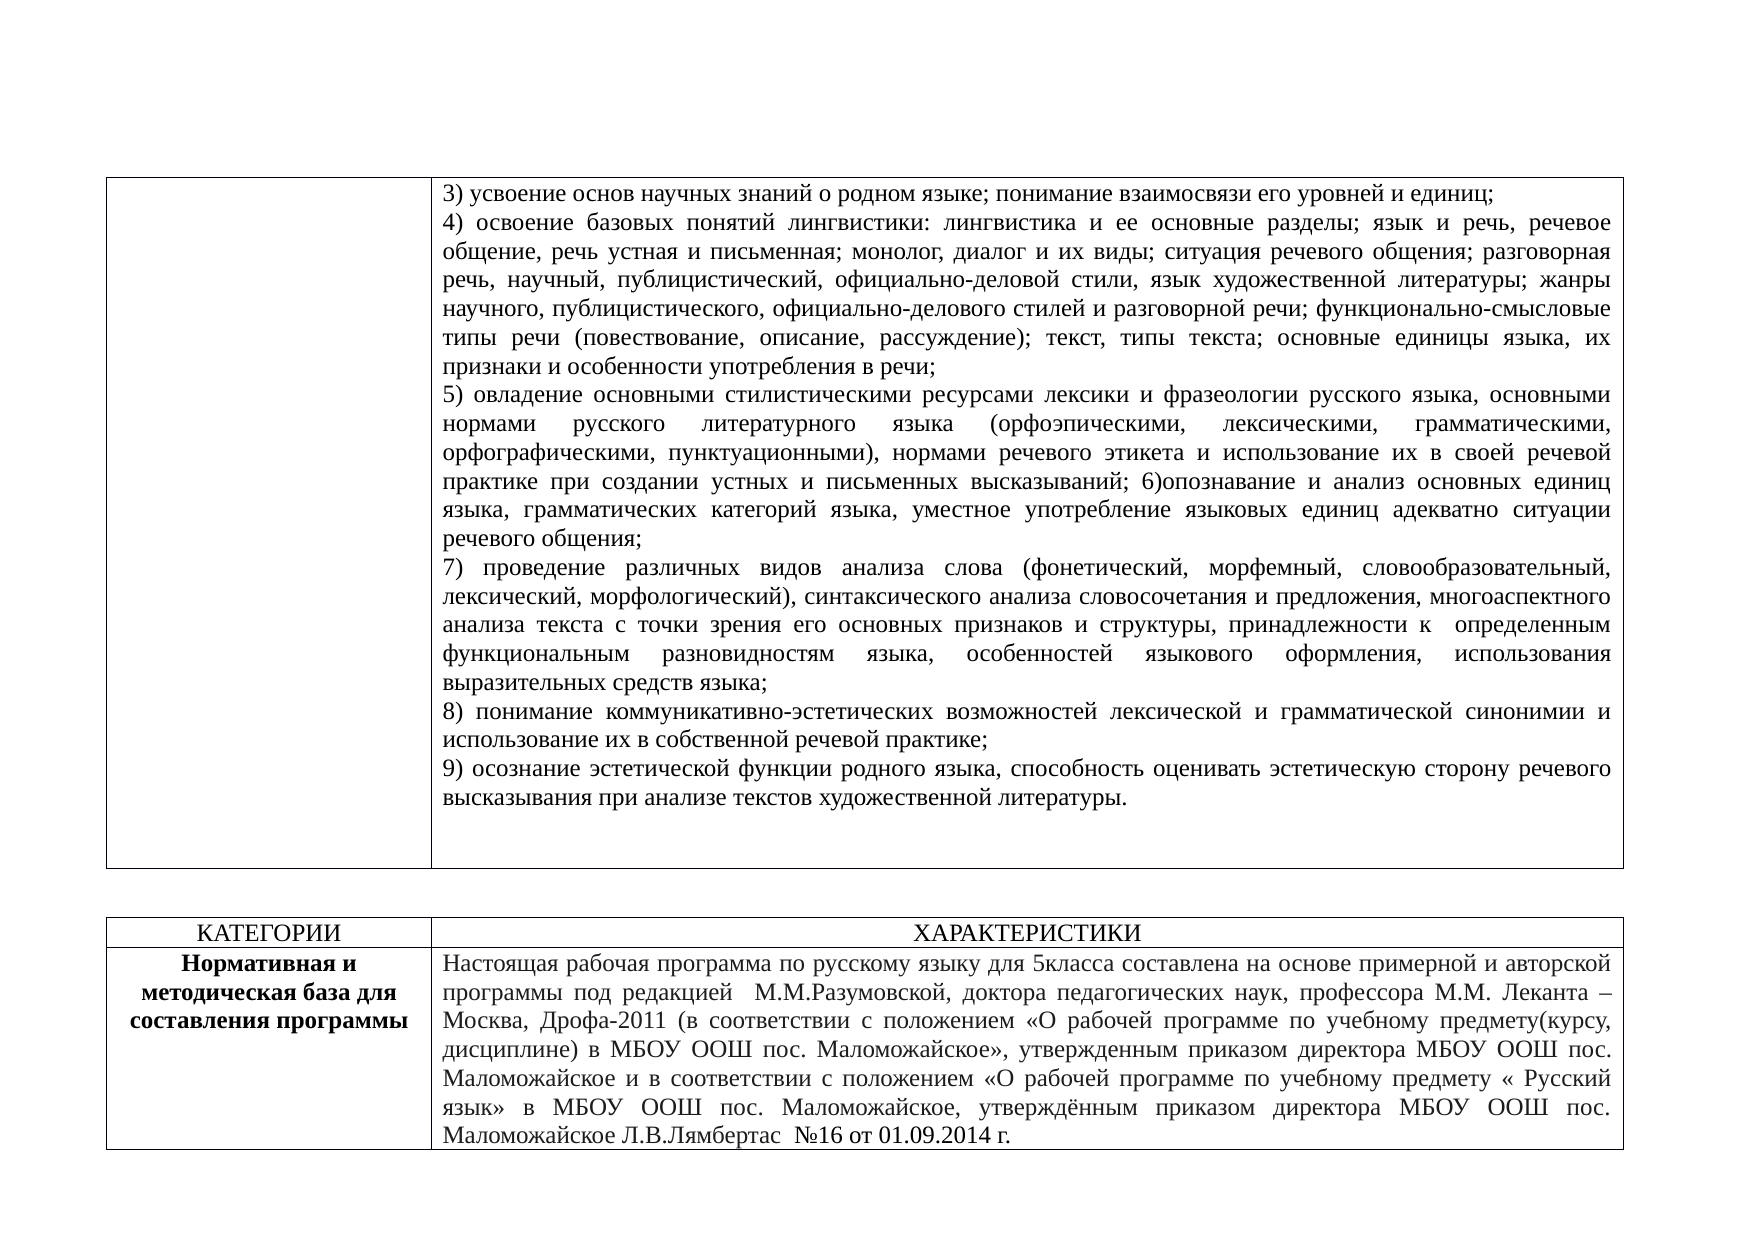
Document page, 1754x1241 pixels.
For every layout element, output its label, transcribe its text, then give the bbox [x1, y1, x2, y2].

table_cell Настоящая рабочая программа по русскому языку для 5класса составлена на основе примерной и авторской программы под редакцией М.М.Разумовской, доктора педагогических наук, профессора М.М. Леканта – Москва, Дрофа-2011 (в соответствии с положением «О рабочей программе по учебному предмету(курсу, дисциплине) в МБОУ ООШ пос. Маломожайское», утвержденным приказом директора МБОУ ООШ пос. Маломожайское и в соответствии с положением «О рабочей программе по учебному предмету « Русский язык» в МБОУ ООШ пос. Маломожайское, утверждённым приказом директора МБОУ ООШ пос. Маломожайское Л.В.Лямбертас №16 от 01.09.2014 г. [432, 948, 1623, 1149]
table_cell [107, 178, 431, 868]
table_cell Нормативная и методическая база для составления программы [107, 948, 431, 1149]
table_header Категории [107, 918, 431, 947]
table_header характеристики [432, 918, 1623, 947]
table_cell 3) усвоение основ научных знаний о родном языке; понимание взаимосвязи его уровней и единиц; 4) освоение базовых понятий лингвистики: лингвистика и ее основные разделы; язык и речь, речевое общение, речь устная и письменная; монолог, диалог и их виды; ситуация речевого общения; разговорная речь, научный, публицистический, официально-деловой стили, язык художественной литературы; жанры научного, публицистического, официально-делового стилей и разговорной речи; функционально-смысловые типы речи (повествование, описание, рассуждение); текст, типы текста; основные единицы языка, их признаки и особенности употребления в речи; 5) овладение основными стилистическими ресурсами лексики и фразеологии русского языка, основными нормами русского литературного языка (орфоэпическими, лексическими, грамматическими, орфографическими, пунктуационными), нормами речевого этикета и использование их в своей речевой практике при создании устных и письменных высказываний; 6)опознавание и анализ основных единиц языка, грамматических категорий языка, уместное употребление языковых единиц адекватно ситуации речевого общения; 7) проведение различных видов анализа слова (фонетический, морфемный, словообразовательный, лексический, морфологический), синтаксического анализа словосочетания и предложения, многоаспектного анализа текста с точки зрения его основных признаков и структуры, принадлежности к определенным функциональным разновидностям языка, особенностей языкового оформления, использования выразительных средств языка; 8) понимание коммуникативно-эстетических возможностей лексической и грамматической синонимии и использование их в собственной речевой практике; 9) осознание эстетической функции родного языка, способность оценивать эстетическую сторону речевого высказывания при анализе текстов художественной литературы. [432, 178, 1623, 868]
